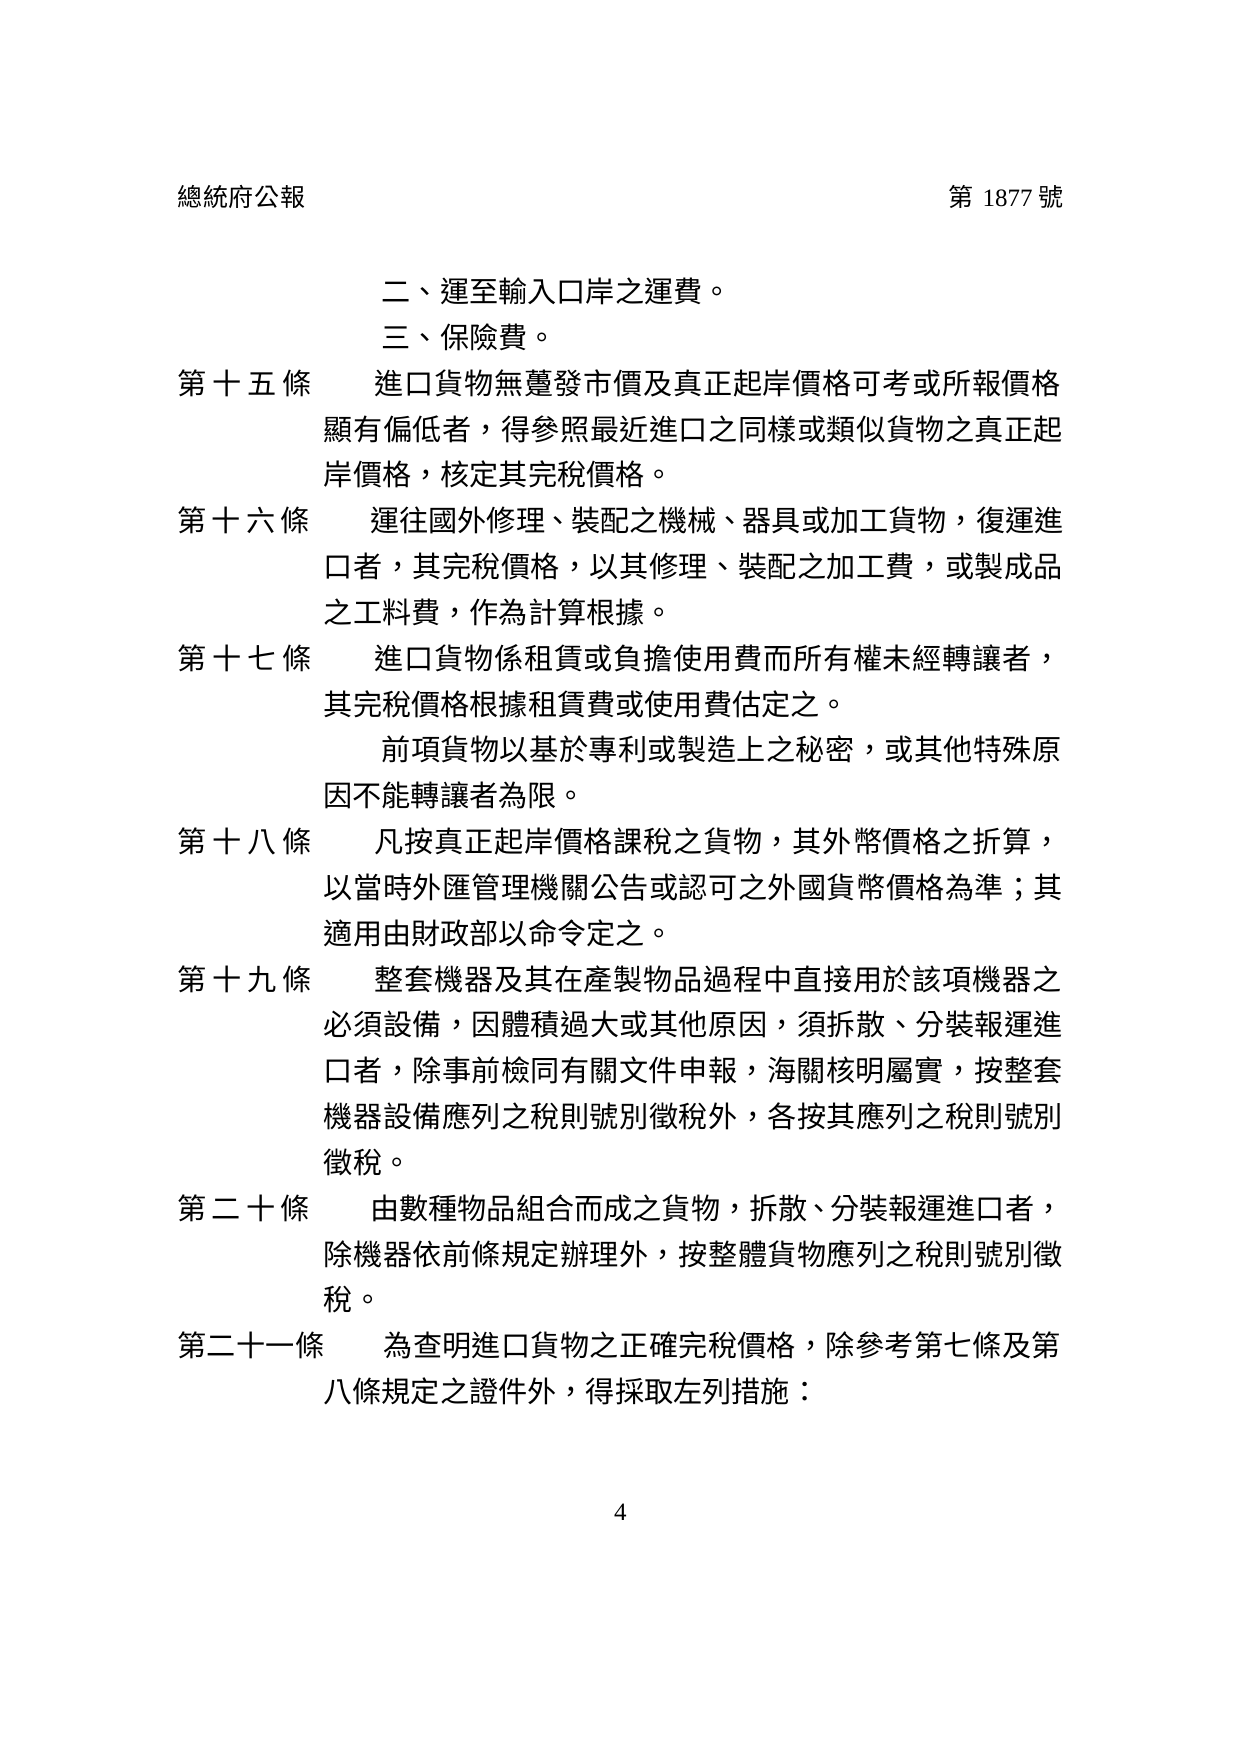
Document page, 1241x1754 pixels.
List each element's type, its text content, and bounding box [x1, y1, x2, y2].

text 前項貨物以基於專利或製造上之秘密，或其他特殊原因不能轉讓者為限。 [323, 724, 1063, 816]
text 第二十條 由數種物品組合而成之貨物，拆散、分裝報運進口者，除機器依前條規定辦理外，按整體貨物應列之稅則號別徵稅。 [177, 1182, 1063, 1320]
text 第十六條 運往國外修理、裝配之機械、器具或加工貨物，復運進口者，其完稅價格，以其修理、裝配之加工費，或製成品之工料費，作為計算根據。 [177, 495, 1063, 632]
text 三、保險費。 [381, 312, 1063, 357]
text 二、運至輸入口岸之運費。 [381, 266, 1063, 312]
text 第十八條 凡按真正起岸價格課稅之貨物，其外幣價格之折算，以當時外匯管理機關公告或認可之外國貨幣價格為準；其適用由財政部以命令定之。 [177, 816, 1063, 953]
text 第十九條 整套機器及其在產製物品過程中直接用於該項機器之必須設備，因體積過大或其他原因，須拆散、分裝報運進口者，除事前檢同有關文件申報，海關核明屬實，按整套機器設備應列之稅則號別徵稅外，各按其應列之稅則號別徵稅。 [177, 953, 1063, 1182]
text 第十五條 進口貨物無躉發市價及真正起岸價格可考或所報價格顯有偏低者，得參照最近進口之同樣或類似貨物之真正起岸價格，核定其完稅價格。 [177, 357, 1063, 495]
text 第二十一條 為查明進口貨物之正確完稅價格，除參考第七條及第八條規定之證件外，得採取左列措施： [177, 1320, 1063, 1412]
text 第十七條 進口貨物係租賃或負擔使用費而所有權未經轉讓者，其完稅價格根據租賃費或使用費估定之。 [177, 632, 1063, 724]
